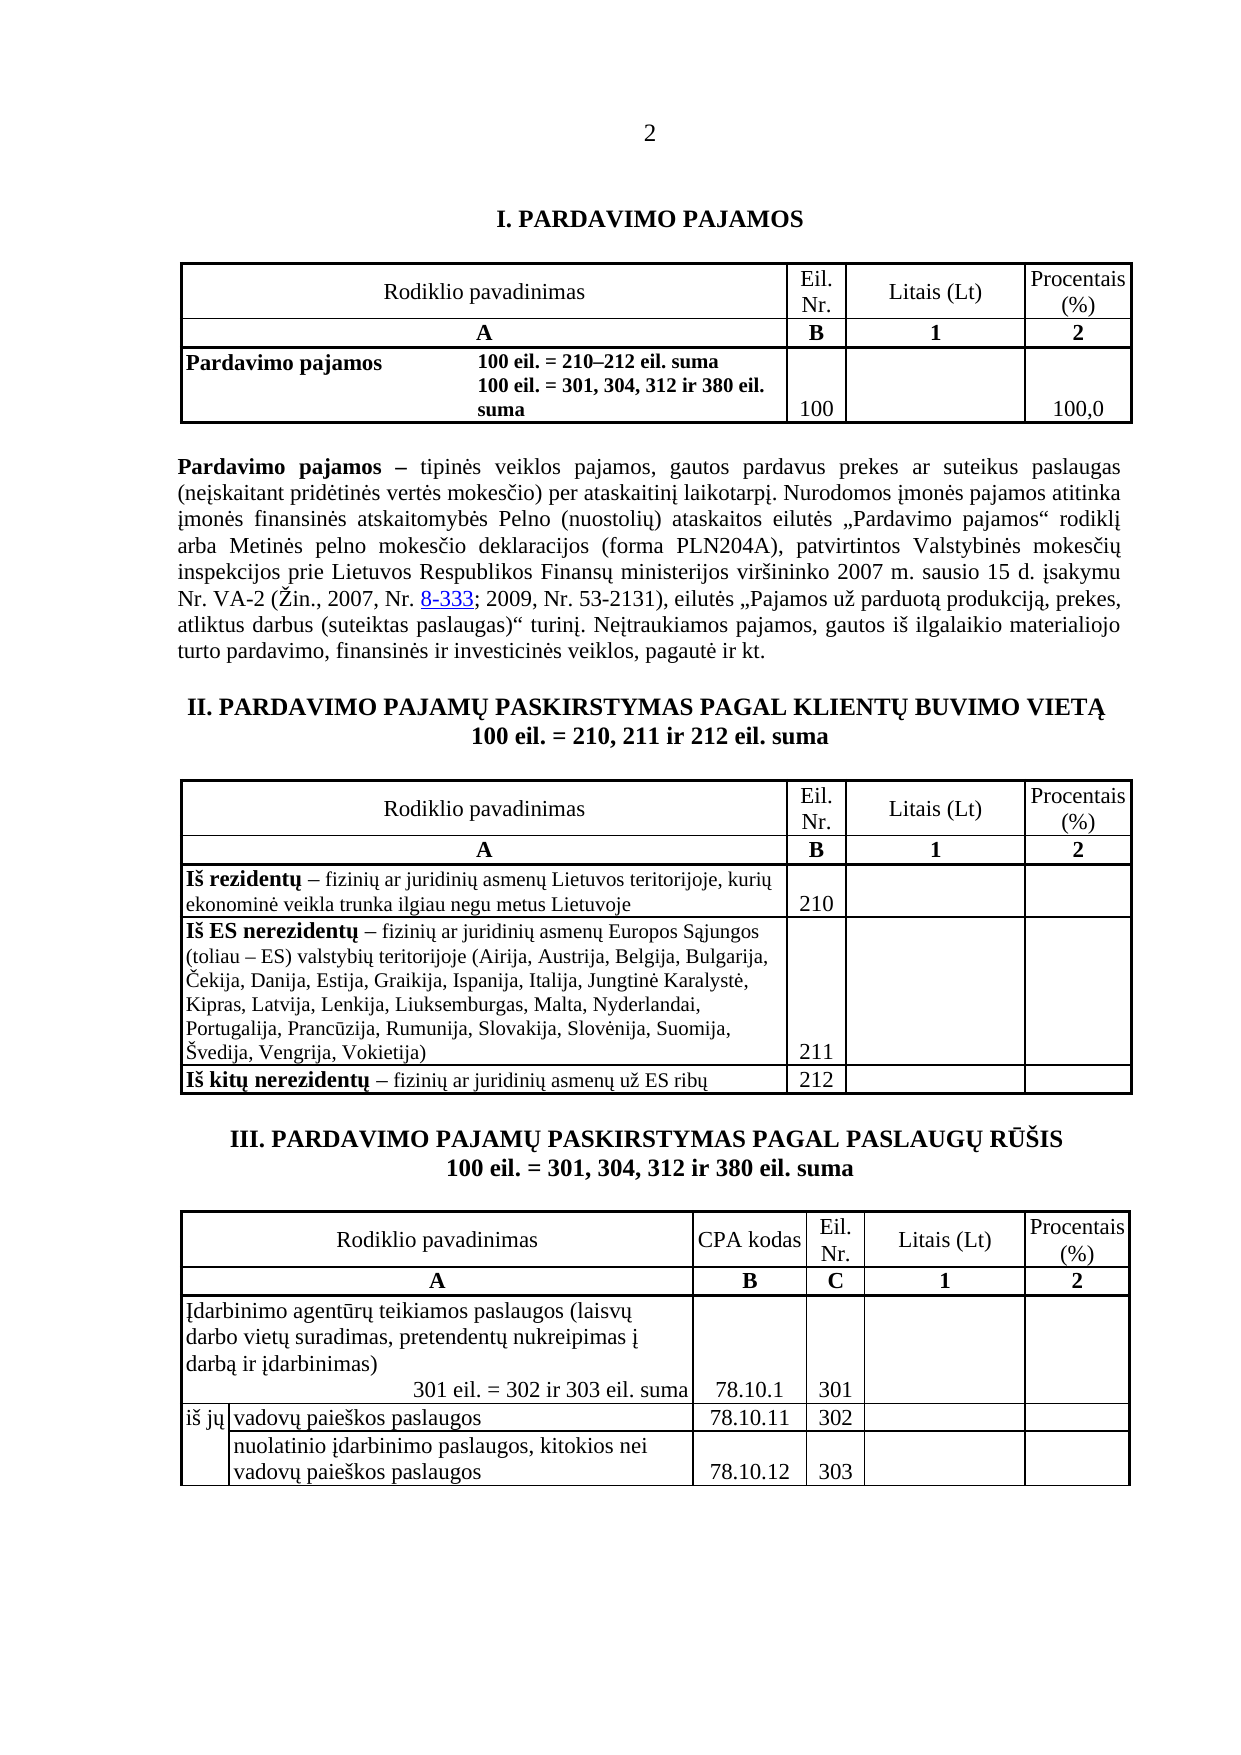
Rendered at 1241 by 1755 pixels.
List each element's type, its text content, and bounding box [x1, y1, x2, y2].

table_header Litais (Lt) [847, 265, 1024, 318]
table_cell 302 [807, 1404, 811, 1430]
table_cell [847, 349, 1024, 421]
table_cell 78.10.12 [694, 1432, 806, 1485]
table_cell 302 [860, 1404, 864, 1430]
table_cell iš jų [183, 1404, 228, 1485]
table_cell [847, 918, 1024, 1064]
table_cell [1026, 1297, 1128, 1402]
text II. PARDAVIMO PAJAMŲ PASKIRSTYMAS PAGAL KLIENTŲ BUVIMO VIETĄ [177, 692, 1122, 721]
table_cell 303 [807, 1432, 864, 1485]
table_header Rodiklio pavadinimas [183, 1213, 692, 1266]
table_cell C [807, 1268, 811, 1294]
table_cell 78.10.1 [694, 1297, 806, 1402]
text 100 eil. = 301, 304, 312 ir 380 eil. suma [177, 1153, 1122, 1181]
table_cell B [802, 1268, 806, 1294]
table_cell 100 [788, 349, 845, 421]
table_cell [865, 1297, 1024, 1402]
table_header Litais (Lt) [865, 1213, 1024, 1266]
table_header CPA kodas [694, 1213, 806, 1266]
table_cell 301 [807, 1297, 864, 1402]
table_cell [1026, 918, 1130, 1064]
table_cell Pardavimo pajamos [183, 349, 473, 421]
table_cell [1026, 1432, 1128, 1485]
text Pardavimo pajamos – tipinės veiklos pajamos, gautos pardavus prekes ar suteikus paslaugas (neįskaitant pridėtinės vertės mokesčio) per ataskaitinį laikotarpį. Nurodomos įmonės pajamos atitinka įmonės finansinės atskaitomybės Pelno (nuostolių) ataskaitos eilutės „Pardavimo pajamos“ rodiklį arba Metinės pelno mokesčio deklaracijos (forma PLN204A), patvirtintos Valstybinės mokesčių inspekcijos prie Lietuvos Respublikos Finansų ministerijos viršininko 2007 m. sausio 15 d. įsakymu Nr. VA-2 (Žin., 2007, Nr. 8-333; 2009, Nr. 53-2131), eilutės „Pajamos už parduotą produkciją, prekes, atliktus darbus (suteiktas paslaugas)“ turinį. Neįtraukiamos pajamos, gautos iš ilgalaikio materialiojo turto pardavimo, finansinės ir investicinės veiklos, pagautė ir kt. [177, 453, 1122, 664]
text I. PARDAVIMO PAJAMOS [177, 204, 1122, 233]
table_cell 1 [865, 1268, 869, 1294]
table_cell 211 [788, 918, 845, 1064]
table_cell 210 [788, 866, 845, 916]
table_header Eil. Nr. [860, 1213, 864, 1266]
table_cell [865, 1404, 869, 1430]
text III. PARDAVIMO PAJAMŲ PASKIRSTYMAS PAGAL PASLAUGŲ RŪŠIS [177, 1124, 1122, 1153]
table_header Rodiklio pavadinimas [183, 265, 786, 318]
table_header Eil. Nr. [807, 1213, 811, 1266]
table_cell [865, 1432, 1024, 1485]
table_cell [847, 866, 1024, 916]
table_cell 100,0 [1026, 349, 1130, 421]
table_cell [1026, 866, 1130, 916]
text 100 eil. = 210, 211 ir 212 eil. suma [177, 721, 1122, 750]
table_header Litais (Lt) [847, 782, 1024, 834]
table_header Rodiklio pavadinimas [183, 782, 786, 834]
table_cell C [860, 1268, 864, 1294]
